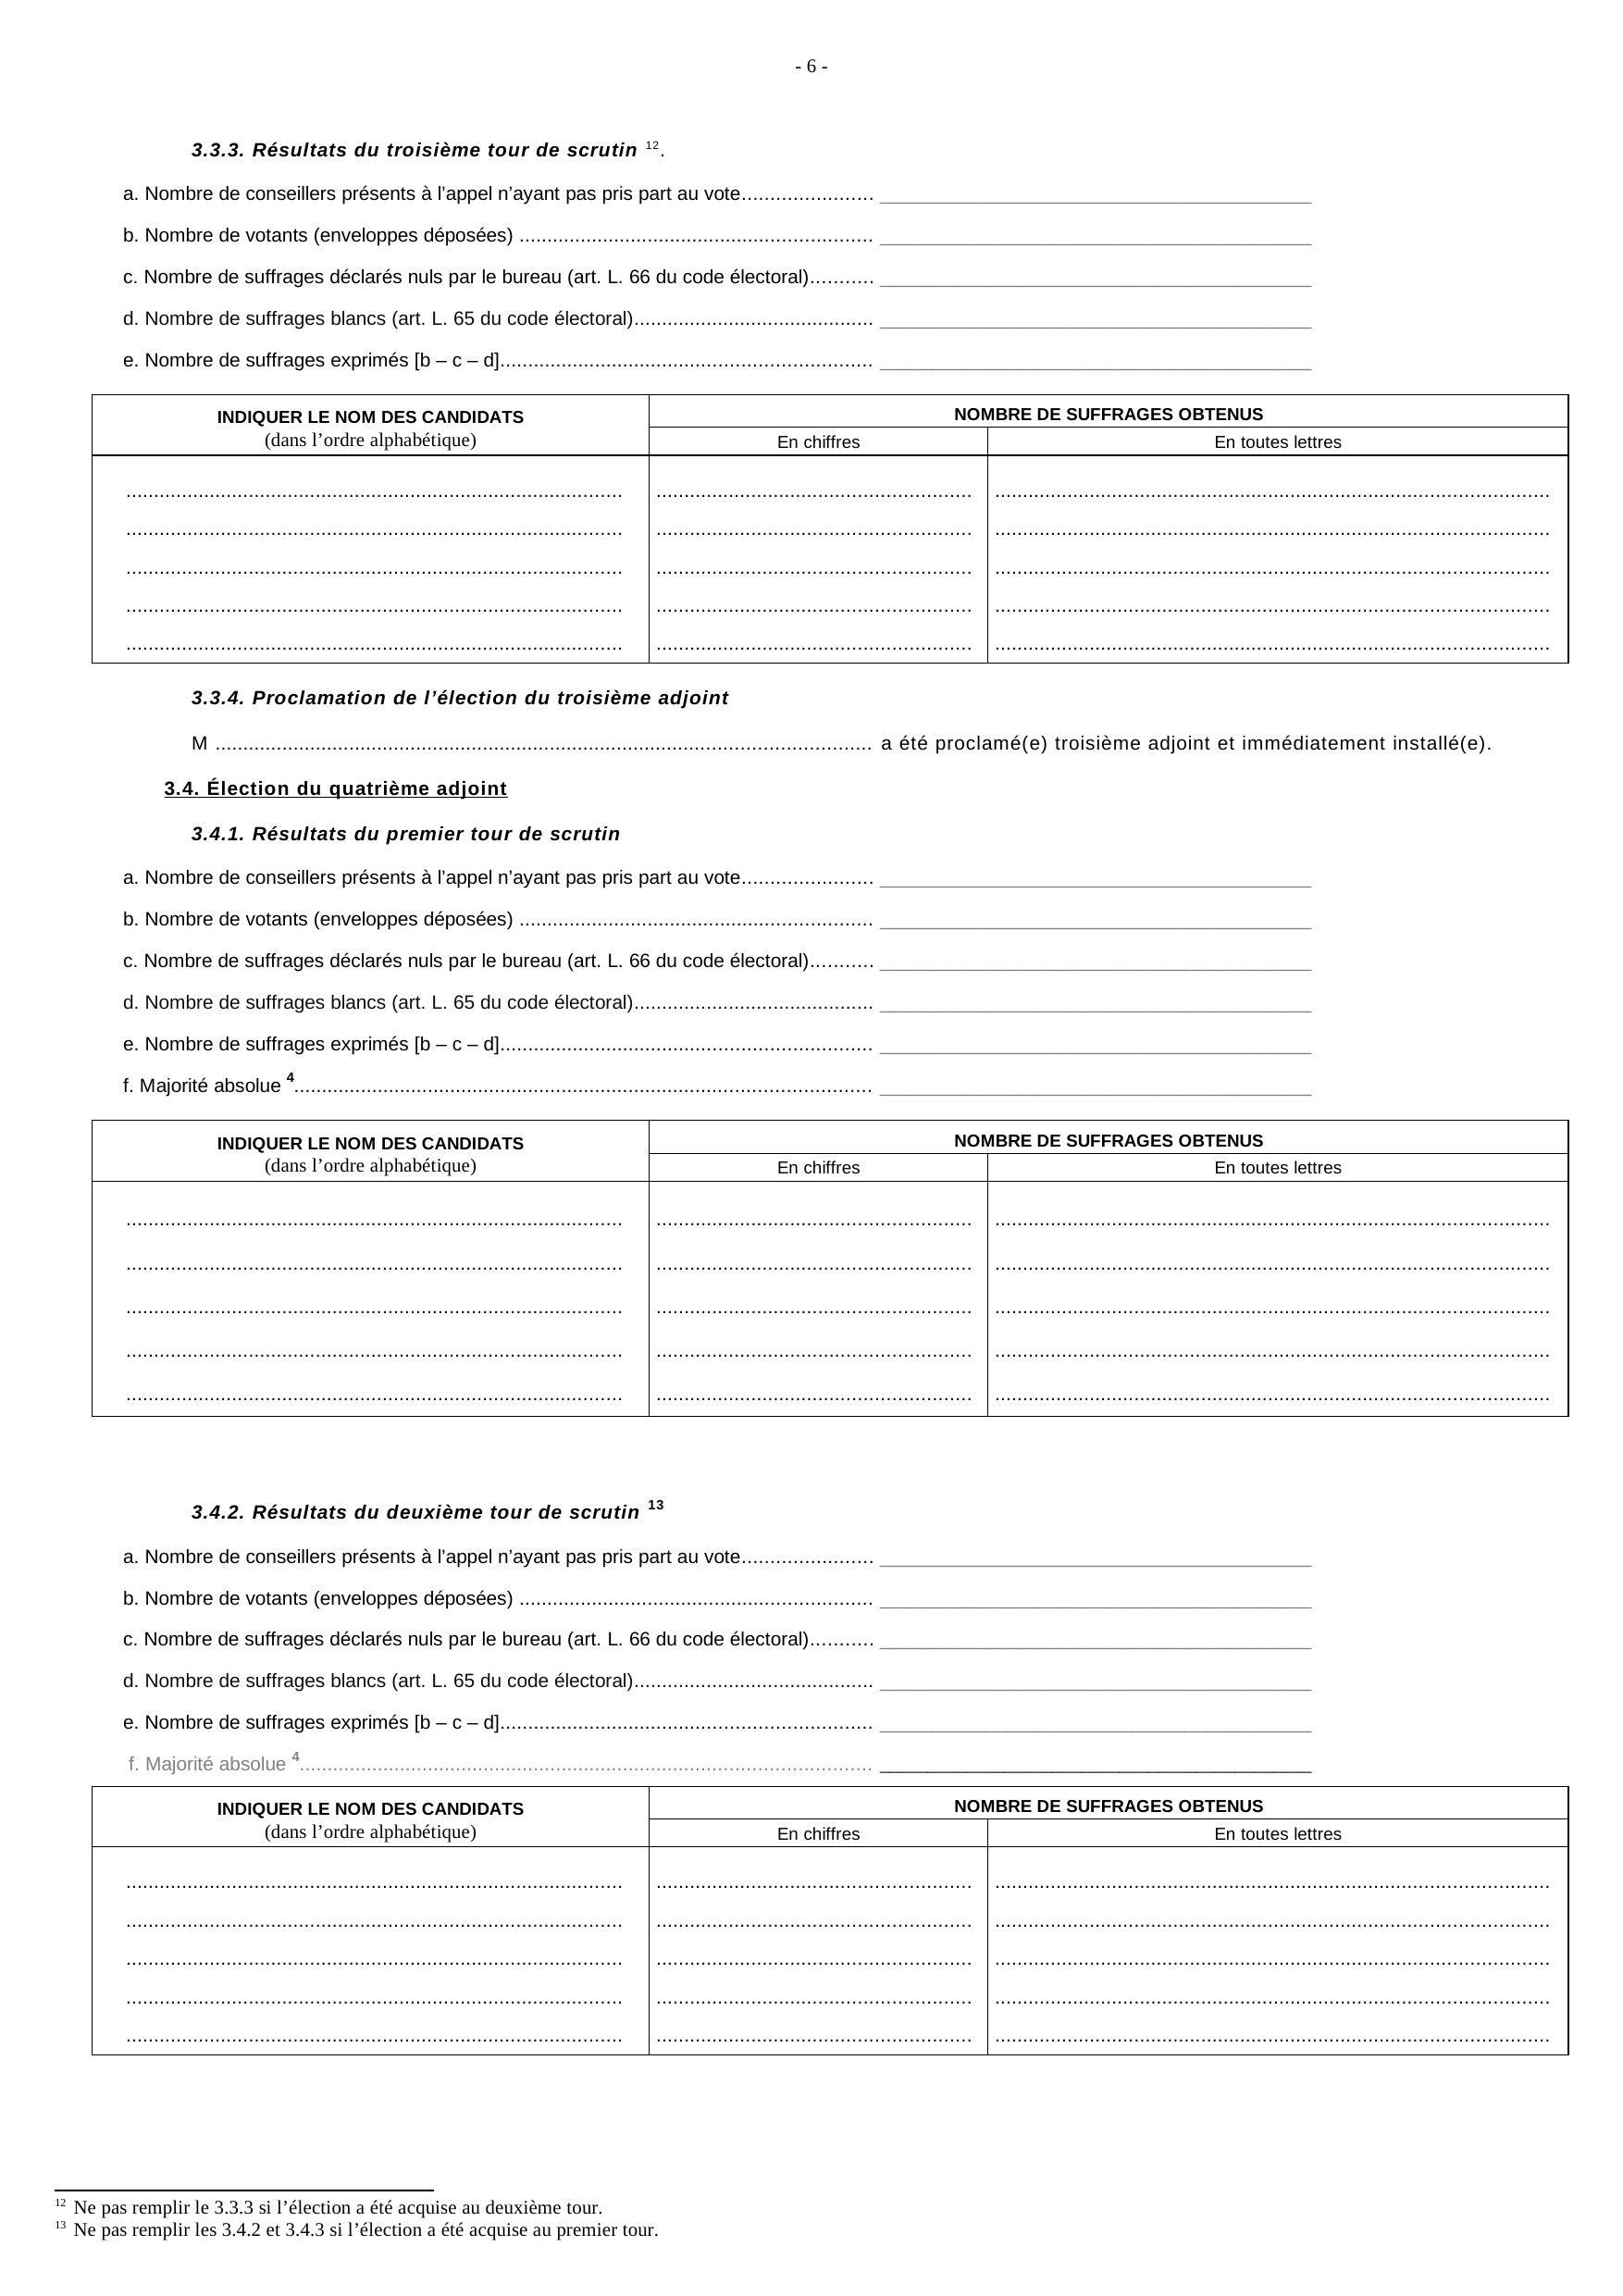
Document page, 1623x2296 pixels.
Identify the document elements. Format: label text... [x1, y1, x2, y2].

table_header NOMBRE DE SUFFRAGES OBTENUS [650, 1121, 1567, 1153]
text c. Nombre de suffrages déclarés nuls par le bureau (art. L. 66 du code électoral) [123, 1628, 1541, 1650]
table_cell [93, 1978, 649, 2016]
text a. Nombre de conseillers présents à l’appel n’ayant pas pris part au vote [123, 182, 1541, 205]
table_cell En toutes lettres [988, 428, 1567, 454]
table_cell [650, 1863, 987, 1901]
table_cell [988, 1285, 1567, 1329]
table_cell [650, 625, 987, 663]
table_cell [93, 586, 649, 624]
table_cell [650, 1241, 987, 1285]
table_cell [650, 1285, 987, 1329]
table_cell [93, 1182, 649, 1198]
table_cell [93, 1285, 649, 1329]
table_cell [93, 2016, 649, 2054]
table_cell [650, 471, 987, 509]
table_cell [650, 1939, 987, 1978]
text c. Nombre de suffrages déclarés nuls par le bureau (art. L. 66 du code électoral) [123, 266, 1541, 288]
table_cell [93, 1241, 649, 1285]
table_cell [650, 548, 987, 586]
table_cell [650, 456, 987, 471]
table_cell [93, 1939, 649, 1978]
table_cell [988, 1863, 1567, 1901]
text M a été proclamé(e) troisième adjoint et immédiatement installé(e). [123, 732, 1541, 754]
table_cell [988, 625, 1567, 663]
text b. Nombre de votants (enveloppes déposées) [123, 908, 1541, 930]
table_cell [650, 1329, 987, 1372]
table_cell [988, 471, 1567, 509]
table_cell [988, 1182, 1567, 1198]
text e. Nombre de suffrages exprimés [b – c – d] [123, 1711, 1541, 1733]
subtitle 3.4.1. Résultats du premier tour de scrutin [192, 823, 1541, 845]
text a. Nombre de conseillers présents à l’appel n’ayant pas pris part au vote [123, 866, 1541, 888]
subtitle 3.3.3. Résultats du troisième tour de scrutin . [192, 139, 1541, 161]
table_cell [988, 509, 1567, 548]
subtitle 3.3.4. Proclamation de l’élection du troisième adjoint [192, 687, 1541, 709]
table_cell [650, 509, 987, 548]
table_cell [93, 1329, 649, 1372]
table_cell [93, 548, 649, 586]
table_cell [988, 1372, 1567, 1416]
table_cell En toutes lettres [988, 1154, 1567, 1181]
table_cell [650, 586, 987, 624]
text b. Nombre de votants (enveloppes déposées) [123, 1586, 1541, 1609]
table_header NOMBRE DE SUFFRAGES OBTENUS [650, 1787, 1567, 1818]
table_header INDIQUER LE NOM DES CANDIDATS (dans l’ordre alphabétique) [93, 395, 649, 454]
text e. Nombre de suffrages exprimés [b – c – d] [123, 1033, 1541, 1055]
table_cell [988, 1329, 1567, 1372]
table_cell [650, 2016, 987, 2054]
table_cell [988, 1198, 1567, 1241]
table_cell [93, 1901, 649, 1939]
subtitle 3.4. Élection du quatrième adjoint [164, 777, 1541, 800]
subtitle 3.4.2. Résultats du deuxième tour de scrutin [192, 1497, 1541, 1524]
text a. Nombre de conseillers présents à l’appel n’ayant pas pris part au vote [123, 1545, 1541, 1568]
table_cell [93, 625, 649, 663]
table_cell En chiffres [650, 1819, 987, 1846]
text d. Nombre de suffrages blancs (art. L. 65 du code électoral) [123, 1669, 1541, 1692]
table_cell [988, 2016, 1567, 2054]
table_cell [650, 1198, 987, 1241]
text Ne pas remplir le 3.3.3 si l’élection a été acquise au deuxième tour. [55, 2196, 1568, 2218]
text e. Nombre de suffrages exprimés [b – c – d] [123, 349, 1541, 371]
table_cell [93, 1372, 649, 1416]
text c. Nombre de suffrages déclarés nuls par le bureau (art. L. 66 du code électoral) [123, 949, 1541, 972]
table_cell [988, 548, 1567, 586]
table_cell [93, 471, 649, 509]
table_cell [650, 1182, 987, 1198]
table_cell [650, 1847, 987, 1863]
table_cell [988, 1978, 1567, 2016]
text Ne pas remplir les 3.4.2 et 3.4.3 si l’élection a été acquise au premier tour. [55, 2218, 1568, 2240]
table_cell [93, 1198, 649, 1241]
table_cell [93, 509, 649, 548]
table_cell [988, 456, 1567, 471]
table_cell [988, 1847, 1567, 1863]
table_cell [988, 1939, 1567, 1978]
table_cell [650, 1978, 987, 2016]
text d. Nombre de suffrages blancs (art. L. 65 du code électoral) [123, 991, 1541, 1013]
table_cell [93, 1863, 649, 1901]
table_cell En chiffres [650, 1154, 987, 1181]
text f. Majorité absolue 4 [123, 1070, 1541, 1097]
table_cell [650, 1372, 987, 1416]
table_cell En chiffres [650, 428, 987, 454]
table_header INDIQUER LE NOM DES CANDIDATS (dans l’ordre alphabétique) [93, 1787, 649, 1846]
text f. Majorité absolue 4 [123, 1749, 1541, 1776]
text b. Nombre de votants (enveloppes déposées) [123, 224, 1541, 246]
table_cell [988, 1241, 1567, 1285]
text d. Nombre de suffrages blancs (art. L. 65 du code électoral) [123, 307, 1541, 329]
table_cell [988, 1901, 1567, 1939]
table_cell [93, 1847, 649, 1863]
table_cell En toutes lettres [988, 1819, 1567, 1846]
table_cell [988, 586, 1567, 624]
table_cell [650, 1901, 987, 1939]
table_header NOMBRE DE SUFFRAGES OBTENUS [650, 395, 1567, 427]
table_cell [93, 456, 649, 471]
table_header INDIQUER LE NOM DES CANDIDATS (dans l’ordre alphabétique) [93, 1121, 649, 1181]
